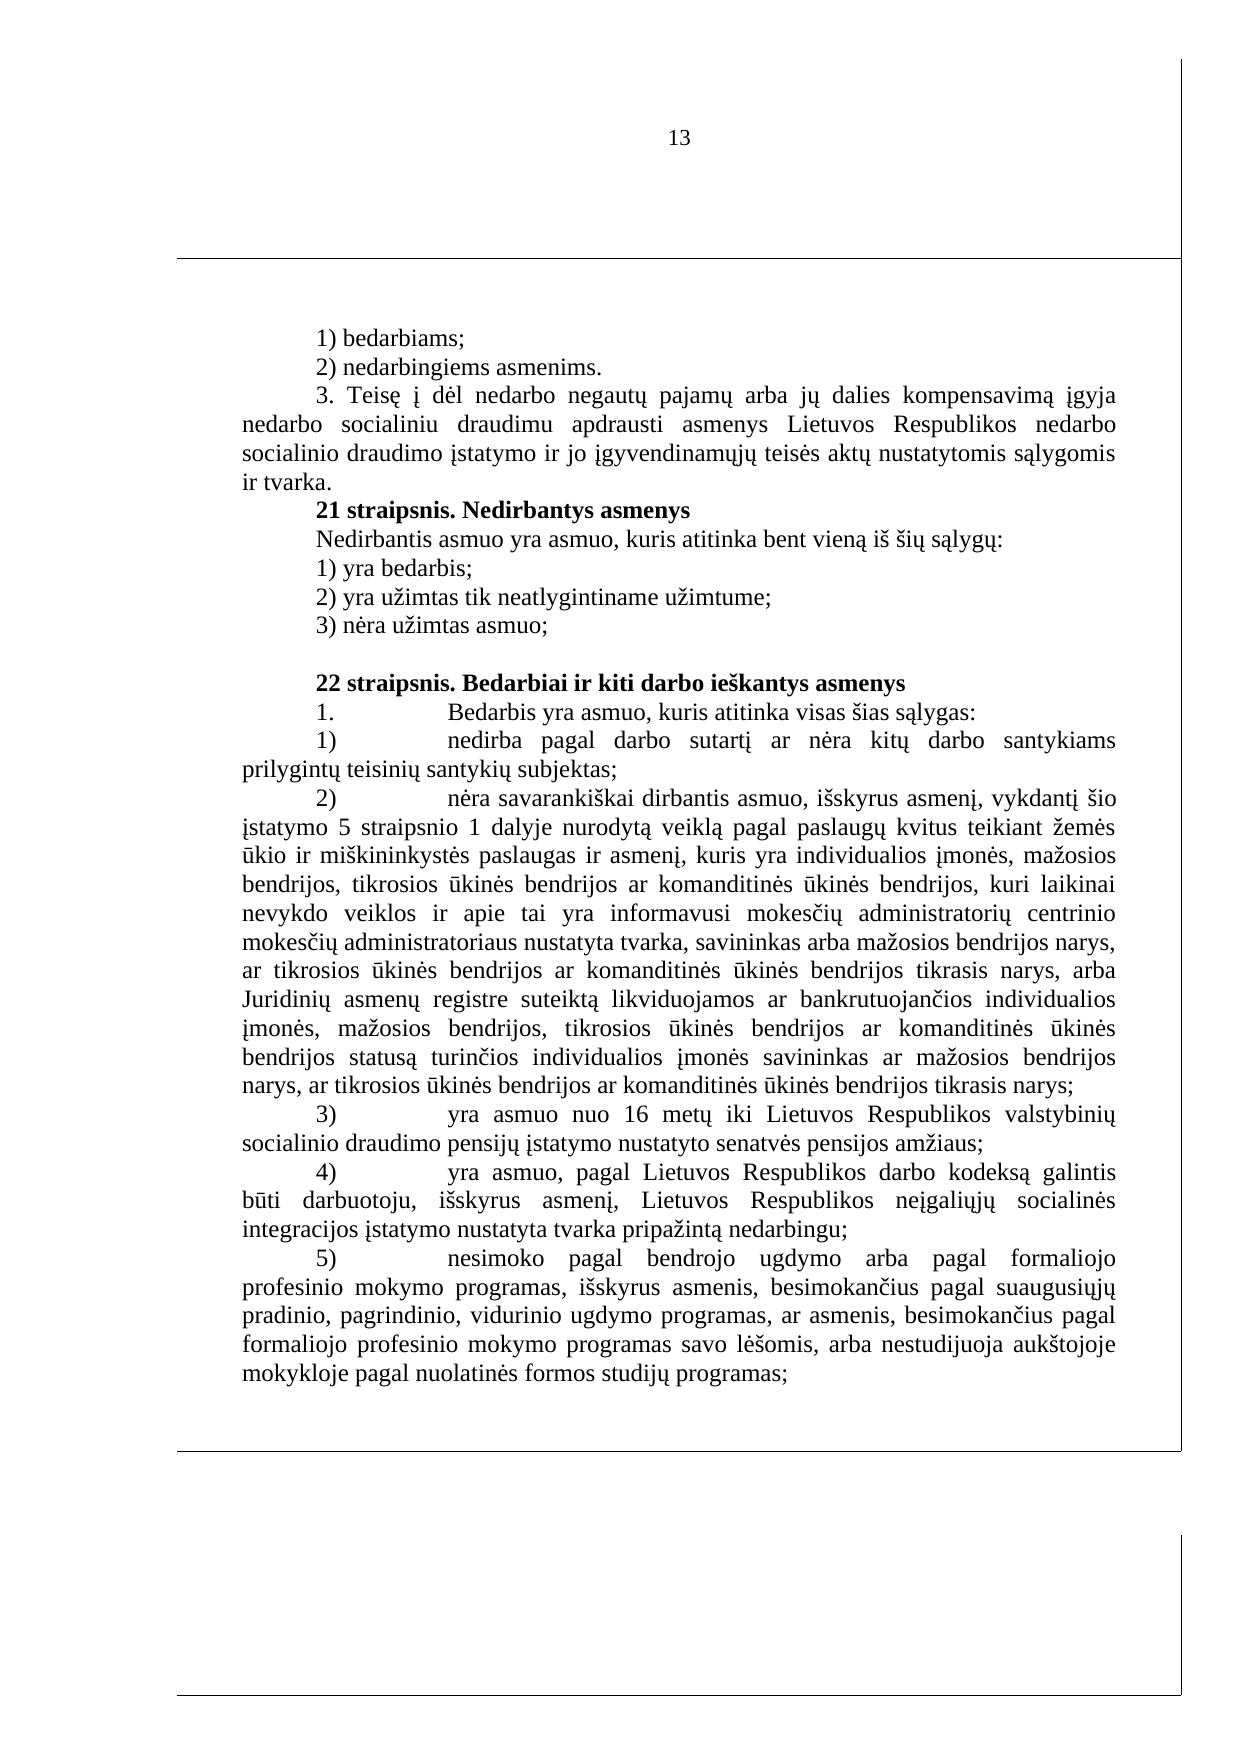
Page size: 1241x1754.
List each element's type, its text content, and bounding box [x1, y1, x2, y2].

text 4) yra asmuo, pagal Lietuvos Respublikos darbo kodeksą galintis būti darbuotoju, išskyrus asmenį, Lietuvos Respublikos neįgaliųjų socialinės integracijos įstatymo nustatyta tvarka pripažintą nedarbingu; [177, 1157, 1181, 1243]
text 1. Bedarbis yra asmuo, kuris atitinka visas šias sąlygas: [177, 697, 1181, 725]
text 3. Teisę į dėl nedarbo negautų pajamų arba jų dalies kompensavimą įgyja nedarbo socialiniu draudimu apdrausti asmenys Lietuvos Respublikos nedarbo socialinio draudimo įstatymo ir jo įgyvendinamųjų teisės aktų nustatytomis sąlygomis ir tvarka. [177, 380, 1181, 495]
text Nedirbantis asmuo yra asmuo, kuris atitinka bent vieną iš šių sąlygų: [177, 524, 1181, 553]
text 22 straipsnis. Bedarbiai ir kiti darbo ieškantys asmenys [177, 668, 1181, 697]
text 3) nėra užimtas asmuo; [177, 610, 1181, 639]
text 3) yra asmuo nuo 16 metų iki Lietuvos Respublikos valstybinių socialinio draudimo pensijų įstatymo nustatyto senatvės pensijos amžiaus; [177, 1099, 1181, 1157]
text 2) yra užimtas tik neatlygintiname užimtume; [177, 582, 1181, 610]
text 2) nedarbingiems asmenims. [177, 352, 1181, 380]
text 1) nedirba pagal darbo sutartį ar nėra kitų darbo santykiams prilygintų teisinių santykių subjektas; [177, 725, 1181, 783]
text 1) yra bedarbis; [177, 553, 1181, 582]
text 5) nesimoko pagal bendrojo ugdymo arba pagal formaliojo profesinio mokymo programas, išskyrus asmenis, besimokančius pagal suaugusiųjų pradinio, pagrindinio, vidurinio ugdymo programas, ar asmenis, besimokančius pagal formaliojo profesinio mokymo programas savo lėšomis, arba nestudijuoja aukštojoje mokykloje pagal nuolatinės formos studijų programas; [177, 1243, 1181, 1451]
text 1) bedarbiams; [177, 258, 1181, 352]
text 2) nėra savarankiškai dirbantis asmuo, išskyrus asmenį, vykdantį šio įstatymo 5 straipsnio 1 dalyje nurodytą veiklą pagal paslaugų kvitus teikiant žemės ūkio ir miškininkystės paslaugas ir asmenį, kuris yra individualios įmonės, mažosios bendrijos, tikrosios ūkinės bendrijos ar komanditinės ūkinės bendrijos, kuri laikinai nevykdo veiklos ir apie tai yra informavusi mokesčių administratorių centrinio mokesčių administratoriaus nustatyta tvarka, savininkas arba mažosios bendrijos narys, ar tikrosios ūkinės bendrijos ar komanditinės ūkinės bendrijos tikrasis narys, arba Juridinių asmenų registre suteiktą likviduojamos ar bankrutuojančios individualios įmonės, mažosios bendrijos, tikrosios ūkinės bendrijos ar komanditinės ūkinės bendrijos statusą turinčios individualios įmonės savininkas ar mažosios bendrijos narys, ar tikrosios ūkinės bendrijos ar komanditinės ūkinės bendrijos tikrasis narys; [177, 783, 1181, 1099]
text 21 straipsnis. Nedirbantys asmenys [177, 495, 1181, 524]
